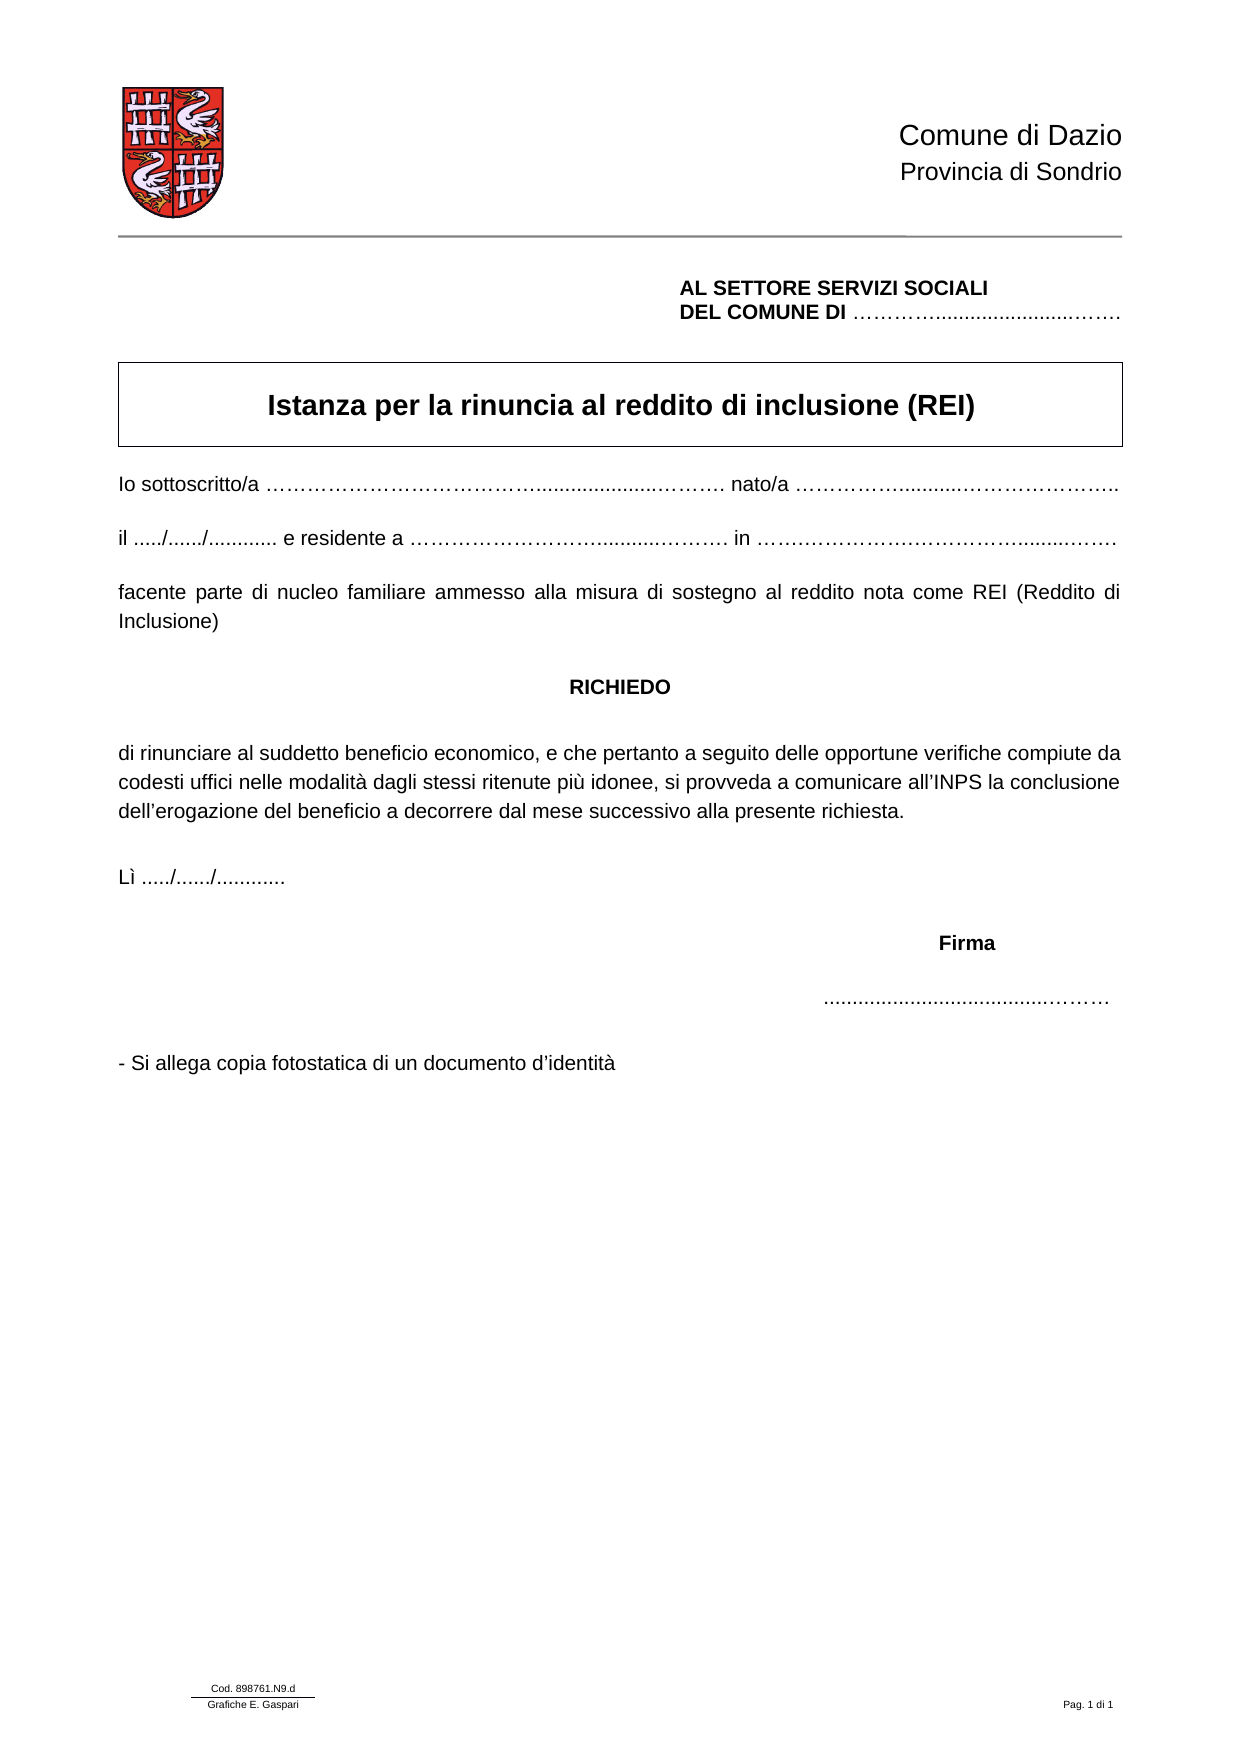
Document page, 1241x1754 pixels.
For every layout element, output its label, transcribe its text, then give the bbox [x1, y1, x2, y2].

table_header Istanza per la rinuncia al reddito di inclusione (REI) [119, 363, 1122, 446]
text facente parte di nucleo familiare ammesso alla misura di sostegno al reddito nota come REI (Reddito di Inclusione) [118, 580, 1122, 632]
text di rinunciare al suddetto beneficio economico, e che pertanto a seguito delle opportune verifiche compiute da codesti uffici nelle modalità dagli stessi ritenute più idonee, si provveda a comunicare all’INPS la conclusione dell’erogazione del beneficio a decorrere dal mese successivo alla presente richiesta. [118, 741, 1122, 822]
text Provincia di Sondrio [224, 157, 1122, 185]
text il ...../....../............ e residente a ………………………...........………. in …….…………….…………….........……. [118, 526, 1122, 550]
text Comune di Dazio [224, 118, 1122, 152]
text Lì ...../....../............ [118, 865, 1122, 889]
text AL SETTORE SERVIZI SOCIALI DEL COMUNE DI …………........................……. [679, 276, 1122, 324]
text Firma [812, 931, 1122, 955]
text - Si allega copia fotostatica di un documento d’identità [118, 1051, 1122, 1075]
picture [122, 87, 224, 219]
text RICHIEDO [118, 675, 1122, 699]
text Io sottoscritto/a ………………………………….....................………. nato/a ……………...........………………….. [118, 472, 1122, 496]
text .......................................……… [812, 985, 1122, 1009]
